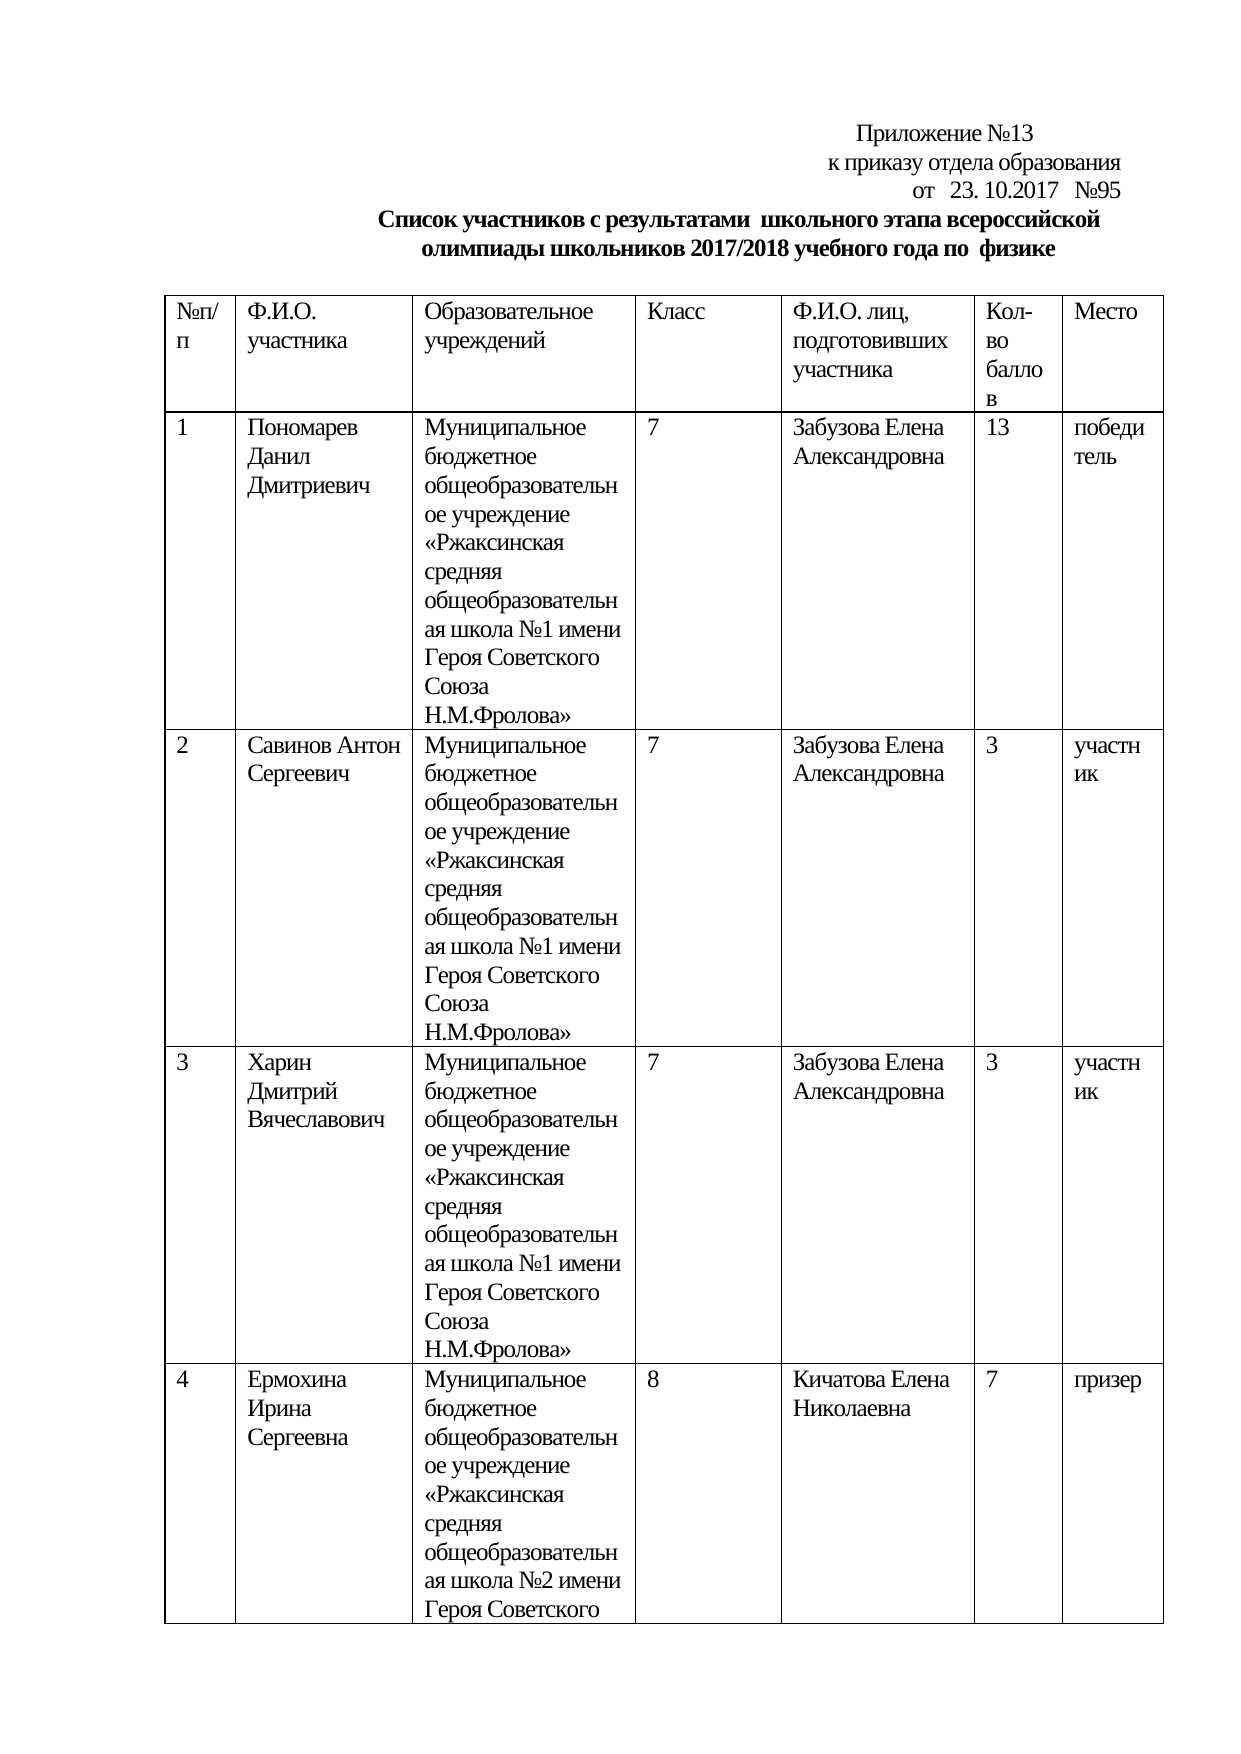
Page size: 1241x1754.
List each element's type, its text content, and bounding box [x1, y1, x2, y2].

table_header Кол-во баллов [975, 296, 1062, 411]
table_header Место [1063, 296, 1163, 411]
table_cell Кичатова Елена Николаевна [782, 1364, 974, 1623]
table_cell 7 [636, 730, 781, 1046]
table_cell 7 [636, 1047, 781, 1363]
table_header Класс [636, 296, 781, 411]
text от 23. 10.2017 №95 [356, 176, 1122, 204]
table_cell Пономарев Данил Дмитриевич [236, 413, 412, 729]
table_cell Савинов Антон Сергеевич [236, 730, 412, 1046]
table_cell Муниципальное бюджетное общеобразовательное учреждение «Ржаксинская средняя общеобразовательная школа №1 имени Героя Советского Союза Н.М.Фролова» [413, 730, 635, 1046]
table_cell Забузова Елена Александровна [782, 413, 974, 729]
table_cell 8 [636, 1364, 781, 1623]
table_cell 3 [166, 1047, 235, 1363]
table_cell Муниципальное бюджетное общеобразовательное учреждение «Ржаксинская средняя общеобразовательная школа №1 имени Героя Советского Союза Н.М.Фролова» [413, 1047, 635, 1363]
table_cell 1 [166, 413, 235, 729]
text Список участников с результатами школьного этапа всероссийской олимпиады школьников 2017/2018 учебного года по физике [356, 204, 1122, 262]
table_cell 2 [166, 730, 235, 1046]
table_cell Забузова Елена Александровна [782, 730, 974, 1046]
table_cell 13 [975, 413, 1062, 729]
table_cell Муниципальное бюджетное общеобразовательное учреждение «Ржаксинская средняя общеобразовательная школа №2 имени Героя Советского [413, 1364, 635, 1623]
table_header Образовательное учреждений [413, 296, 635, 411]
table_cell призер [1063, 1364, 1163, 1623]
table_cell 7 [975, 1364, 1062, 1623]
table_cell 3 [975, 730, 1062, 1046]
table_cell 3 [975, 1047, 1062, 1363]
table_header №п/п [166, 296, 235, 411]
table_cell участник [1063, 1047, 1163, 1363]
text Приложение №13 [177, 118, 1122, 147]
table_cell Забузова Елена Александровна [782, 1047, 974, 1363]
table_cell участник [1063, 730, 1163, 1046]
table_cell победитель [1063, 413, 1163, 729]
text к приказу отдела образования [356, 147, 1122, 176]
table_cell 7 [636, 413, 781, 729]
table_header Ф.И.О. лиц, подготовивших участника [782, 296, 974, 411]
table_cell Харин Дмитрий Вячеславович [236, 1047, 412, 1363]
table_cell 4 [166, 1364, 235, 1623]
table_cell Ермохина Ирина Сергеевна [236, 1364, 412, 1623]
table_cell Муниципальное бюджетное общеобразовательное учреждение «Ржаксинская средняя общеобразовательная школа №1 имени Героя Советского Союза Н.М.Фролова» [413, 413, 635, 729]
table_header Ф.И.О. участника [236, 296, 412, 411]
